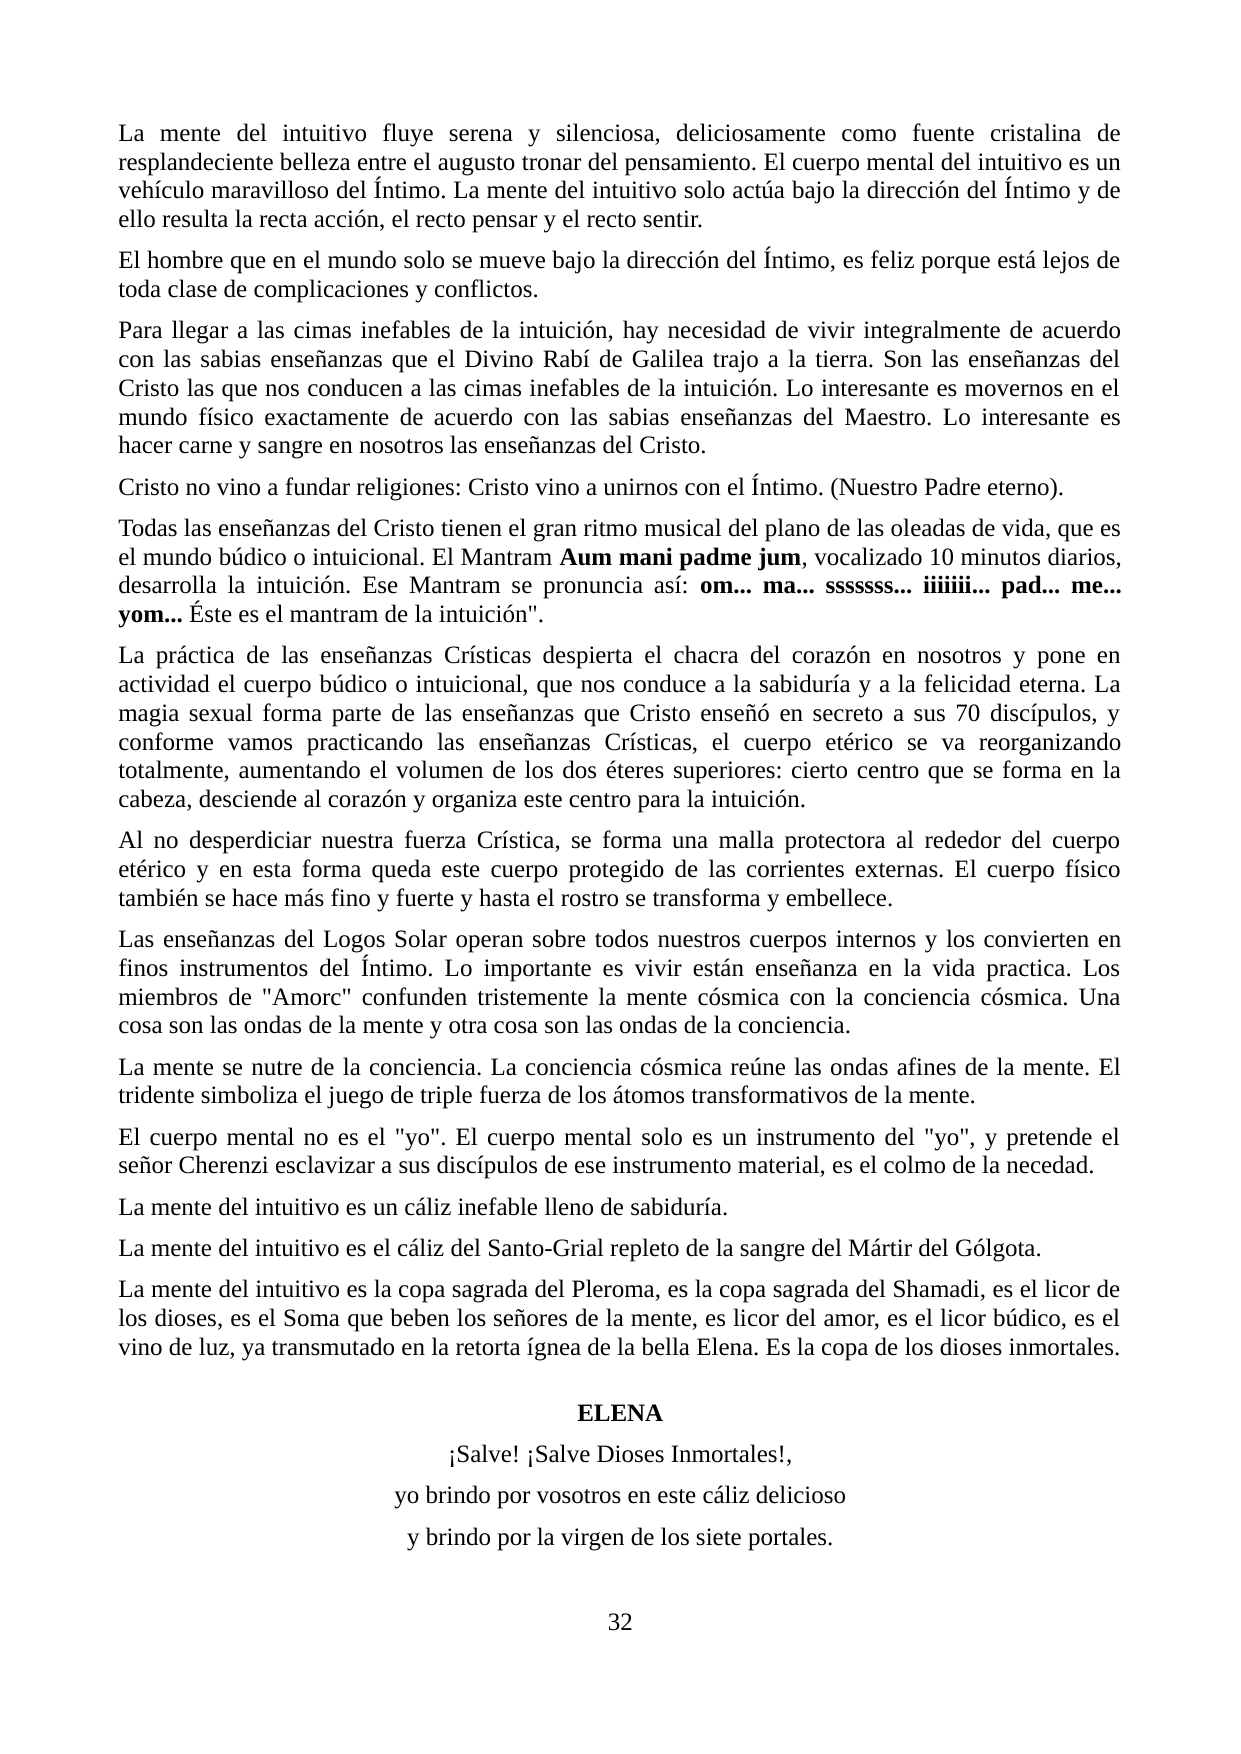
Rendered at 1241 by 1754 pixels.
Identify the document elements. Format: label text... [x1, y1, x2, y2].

text yo brindo por vosotros en este cáliz delicioso [118, 1481, 1122, 1509]
text La mente del intuitivo fluye serena y silenciosa, deliciosamente como fuente cristalina de resplandeciente belleza entre el augusto tronar del pensamiento. El cuerpo mental del intuitivo es un vehículo maravilloso del Íntimo. La mente del intuitivo solo actúa bajo la dirección del Íntimo y de ello resulta la recta acción, el recto pensar y el recto sentir. [118, 118, 1122, 233]
subtitle ELENA [118, 1398, 1122, 1427]
text y brindo por la virgen de los siete portales. [118, 1522, 1122, 1551]
text Todas las enseñanzas del Cristo tienen el gran ritmo musical del plano de las oleadas de vida, que es el mundo búdico o intuicional. El Mantram Aum mani padme jum, vocalizado 10 minutos diarios, desarrolla la intuición. Ese Mantram se pronuncia así: om... ma... sssssss... iiiiiii... pad... me... yom... Éste es el mantram de la intuición". [118, 513, 1122, 628]
text La práctica de las enseñanzas Crísticas despierta el chacra del corazón en nosotros y pone en actividad el cuerpo búdico o intuicional, que nos conduce a la sabiduría y a la felicidad eterna. La magia sexual forma parte de las enseñanzas que Cristo enseñó en secreto a sus 70 discípulos, y conforme vamos practicando las enseñanzas Crísticas, el cuerpo etérico se va reorganizando totalmente, aumentando el volumen de los dos éteres superiores: cierto centro que se forma en la cabeza, desciende al corazón y organiza este centro para la intuición. [118, 641, 1122, 813]
text ¡Salve! ¡Salve Dioses Inmortales!, [118, 1439, 1122, 1468]
text El cuerpo mental no es el "yo". El cuerpo mental solo es un instrumento del "yo", y pretende el señor Cherenzi esclavizar a sus discípulos de ese instrumento material, es el colmo de la necedad. [118, 1122, 1122, 1179]
text La mente del intuitivo es el cáliz del Santo-Grial repleto de la sangre del Mártir del Gólgota. [118, 1233, 1122, 1262]
text El hombre que en el mundo solo se mueve bajo la dirección del Íntimo, es feliz porque está lejos de toda clase de complicaciones y conflictos. [118, 246, 1122, 303]
text Las enseñanzas del Logos Solar operan sobre todos nuestros cuerpos internos y los convierten en finos instrumentos del Íntimo. Lo importante es vivir están enseñanza en la vida practica. Los miembros de "Amorc" confunden tristemente la mente cósmica con la conciencia cósmica. Una cosa son las ondas de la mente y otra cosa son las ondas de la conciencia. [118, 924, 1122, 1039]
text Cristo no vino a fundar religiones: Cristo vino a unirnos con el Íntimo. (Nuestro Padre eterno). [118, 472, 1122, 501]
text Para llegar a las cimas inefables de la intuición, hay necesidad de vivir integralmente de acuerdo con las sabias enseñanzas que el Divino Rabí de Galilea trajo a la tierra. Son las enseñanzas del Cristo las que nos conducen a las cimas inefables de la intuición. Lo interesante es movernos en el mundo físico exactamente de acuerdo con las sabias enseñanzas del Maestro. Lo interesante es hacer carne y sangre en nosotros las enseñanzas del Cristo. [118, 316, 1122, 459]
text La mente del intuitivo es la copa sagrada del Pleroma, es la copa sagrada del Shamadi, es el licor de los dioses, es el Soma que beben los señores de la mente, es licor del amor, es el licor búdico, es el vino de luz, ya transmutado en la retorta ígnea de la bella Elena. Es la copa de los dioses inmortales. [118, 1274, 1122, 1361]
text La mente del intuitivo es un cáliz inefable lleno de sabiduría. [118, 1192, 1122, 1221]
text Al no desperdiciar nuestra fuerza Crística, se forma una malla protectora al rededor del cuerpo etérico y en esta forma queda este cuerpo protegido de las corrientes externas. El cuerpo físico también se hace más fino y fuerte y hasta el rostro se transforma y embellece. [118, 826, 1122, 912]
text La mente se nutre de la conciencia. La conciencia cósmica reúne las ondas afines de la mente. El tridente simboliza el juego de triple fuerza de los átomos transformativos de la mente. [118, 1052, 1122, 1109]
